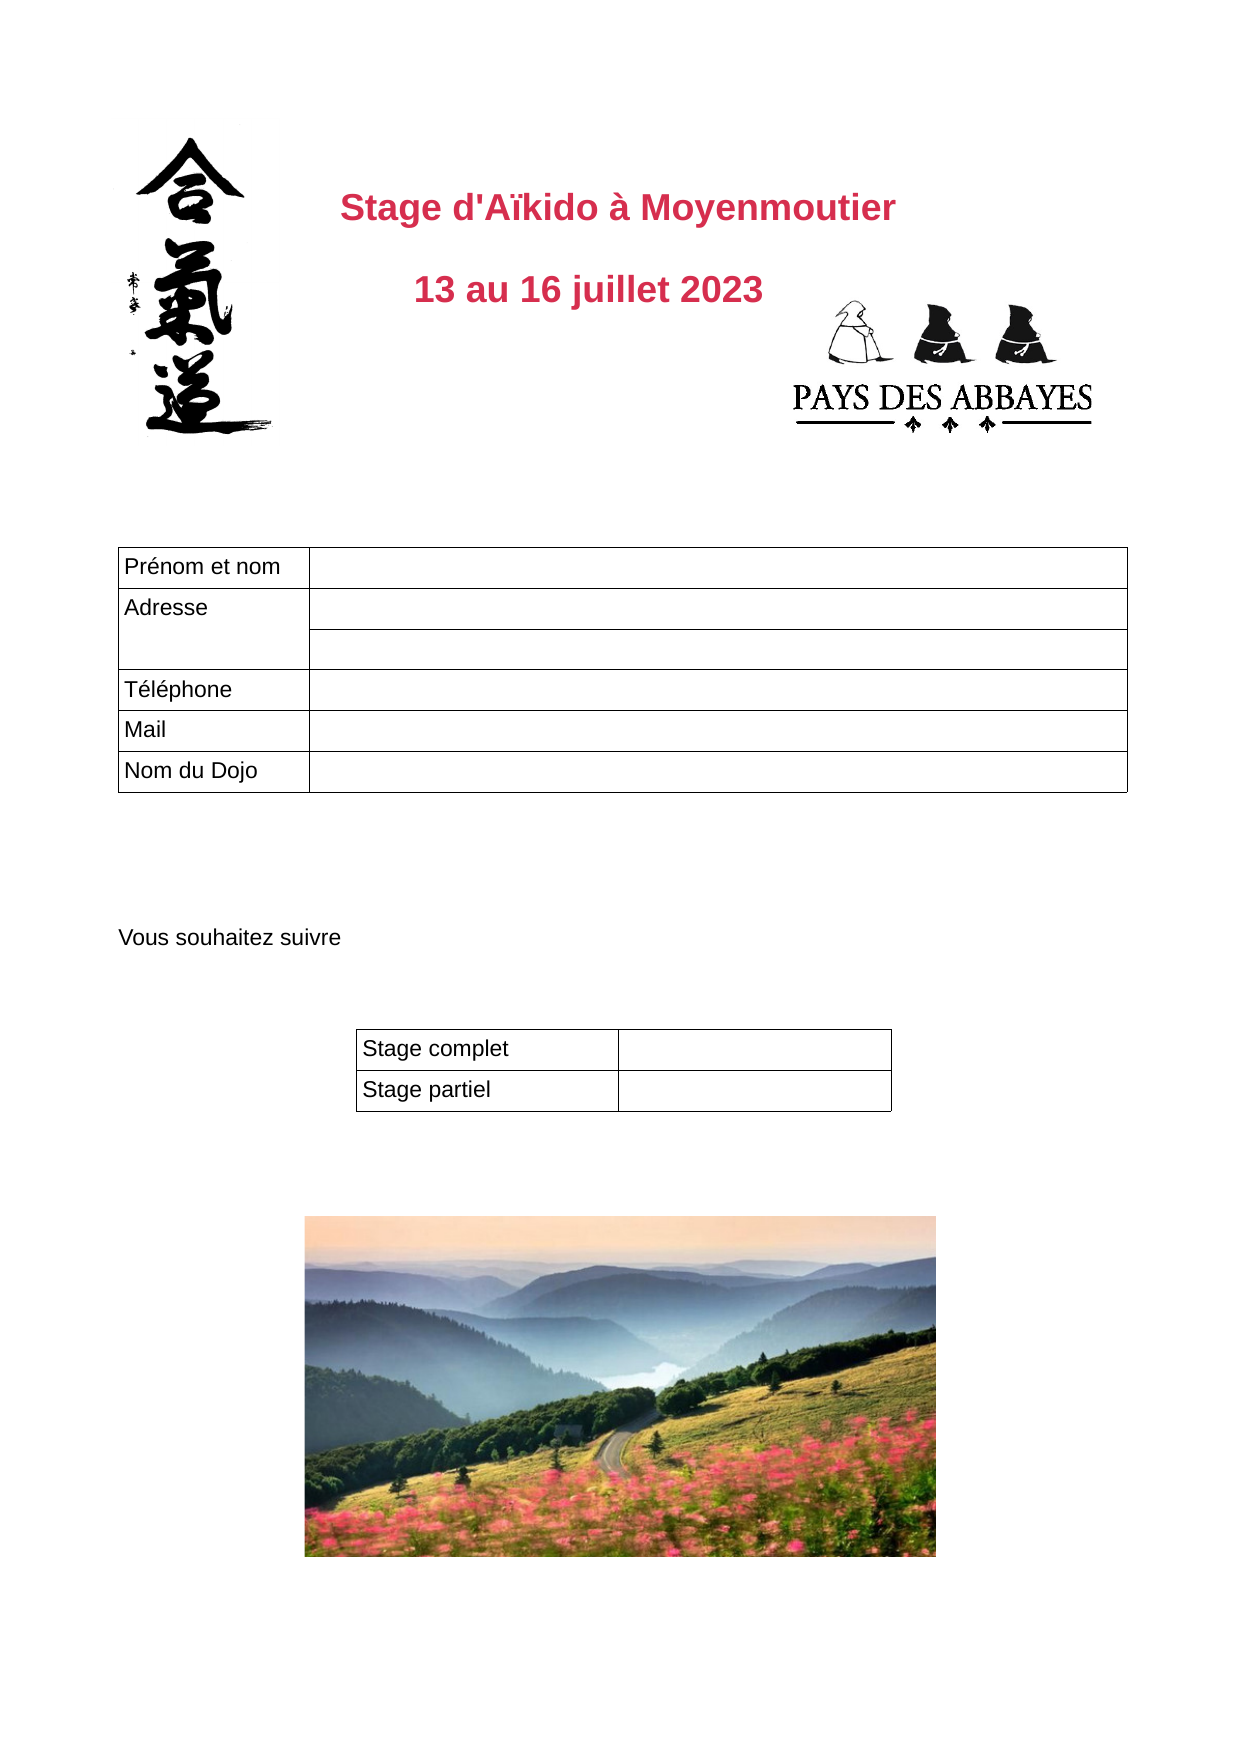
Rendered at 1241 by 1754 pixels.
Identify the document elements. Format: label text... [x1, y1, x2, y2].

table_cell [619, 1071, 891, 1111]
table_cell [310, 670, 1127, 710]
table_cell Adresse [119, 589, 309, 669]
picture [111, 118, 280, 446]
table_header [310, 548, 1127, 588]
text Vous souhaitez suivre [118, 924, 1122, 950]
table_cell [310, 589, 1127, 628]
text Stage d'Aïkido à Moyenmoutier [280, 185, 1122, 228]
table_cell Mail [119, 711, 309, 751]
text 13 au 16 juillet 2023 [280, 267, 1122, 310]
table_cell [310, 630, 1127, 669]
table_header [619, 1030, 891, 1070]
table_cell [310, 711, 1127, 751]
table_cell Stage partiel [357, 1071, 618, 1111]
table_header Stage complet [357, 1030, 618, 1070]
table_header Prénom et nom [119, 548, 309, 588]
table_cell [310, 752, 1127, 791]
table_cell Nom du Dojo [119, 752, 309, 791]
table_cell Téléphone [119, 670, 309, 710]
picture [304, 1216, 936, 1557]
picture [793, 297, 1092, 433]
